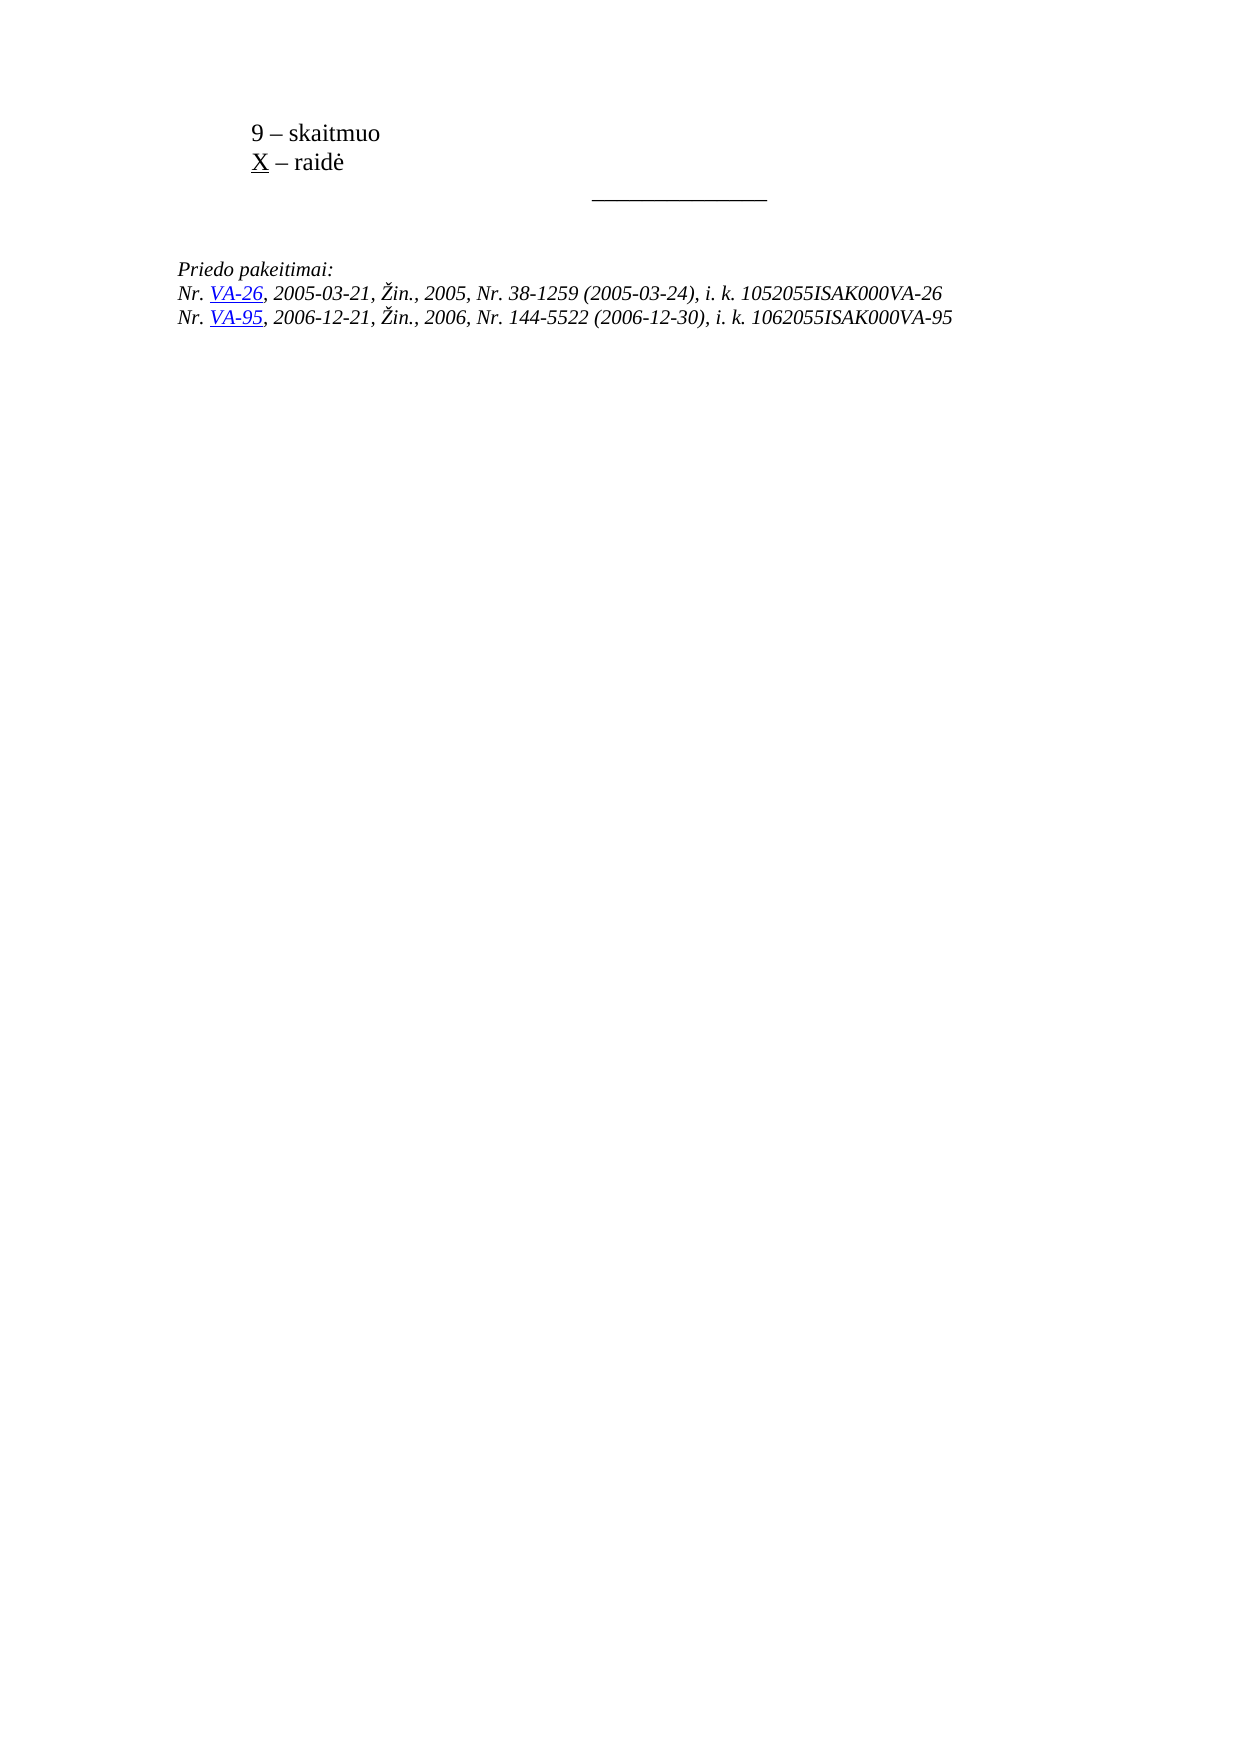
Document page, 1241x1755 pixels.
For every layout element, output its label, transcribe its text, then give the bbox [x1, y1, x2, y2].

text Nr. VA-26, 2005-03-21, Žin., 2005, Nr. 38-1259 (2005-03-24), i. k. 1052055ISAK000VA-26 [177, 281, 1181, 305]
text ______________ [177, 176, 1181, 204]
text Priedo pakeitimai: [177, 257, 1181, 281]
text Nr. VA-95, 2006-12-21, Žin., 2006, Nr. 144-5522 (2006-12-30), i. k. 1062055ISAK000VA-95 [177, 305, 1181, 329]
text X – raidė [177, 147, 1181, 176]
text 9 – skaitmuo [177, 118, 1181, 147]
